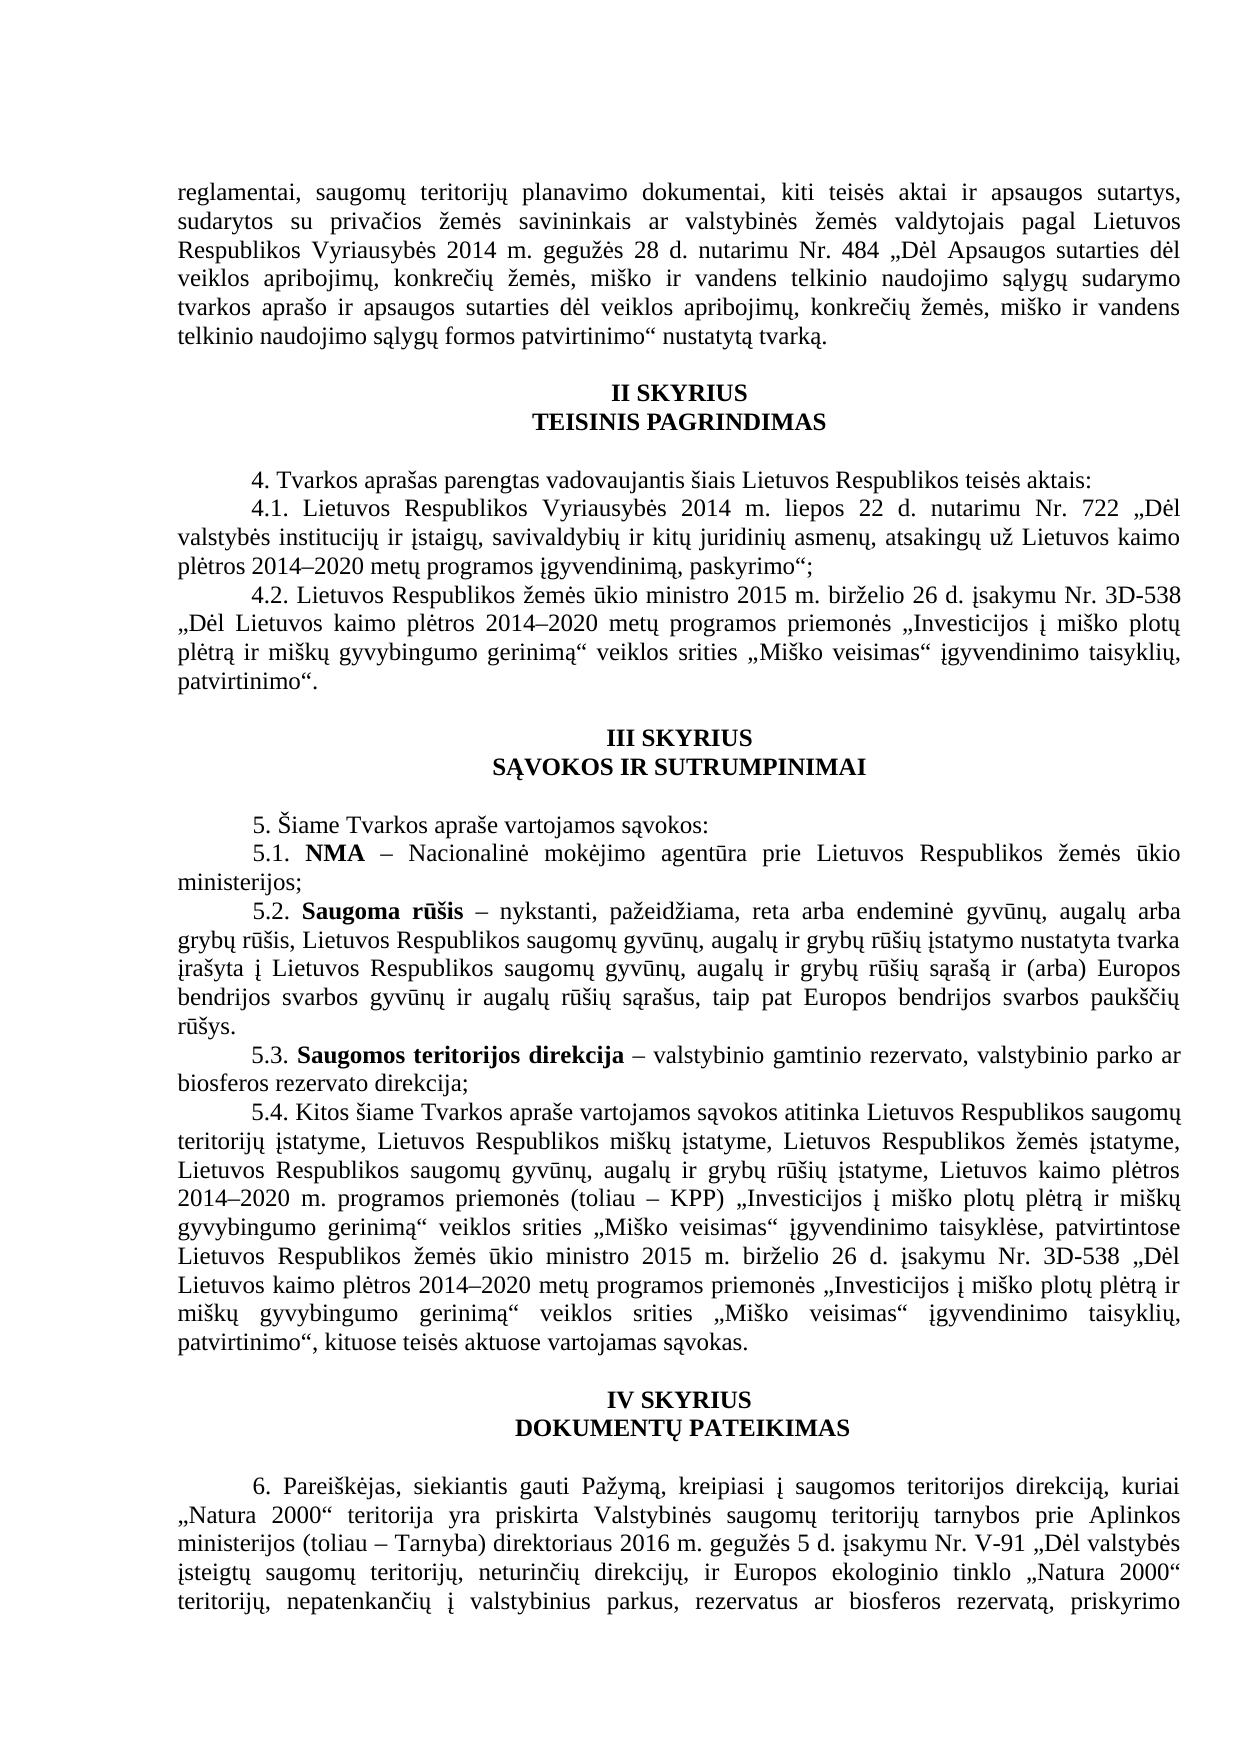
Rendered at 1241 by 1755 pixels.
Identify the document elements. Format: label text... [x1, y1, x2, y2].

text 5. Šiame Tvarkos apraše vartojamos sąvokos: [177, 810, 1181, 838]
text 4. Tvarkos aprašas parengtas vadovaujantis šiais Lietuvos Respublikos teisės aktais: [177, 465, 1181, 493]
text 6. Pareiškėjas, siekiantis gauti Pažymą, kreipiasi į saugomos teritorijos direkciją, kuriai „Natura 2000“ teritorija yra priskirta Valstybinės saugomų teritorijų tarnybos prie Aplinkos ministerijos (toliau – Tarnyba) direktoriaus 2016 m. gegužės 5 d. įsakymu Nr. V-91 „Dėl valstybės įsteigtų saugomų teritorijų, neturinčių direkcijų, ir Europos ekologinio tinklo „Natura 2000“ teritorijų, nepatenkančių į valstybinius parkus, rezervatus ar biosferos rezervatą, priskyrimo [177, 1471, 1181, 1615]
text reglamentai, saugomų teritorijų planavimo dokumentai, kiti teisės aktai ir apsaugos sutartys, sudarytos su privačios žemės savininkais ar valstybinės žemės valdytojais pagal Lietuvos Respublikos Vyriausybės 2014 m. gegužės 28 d. nutarimu Nr. 484 „Dėl Apsaugos sutarties dėl veiklos apribojimų, konkrečių žemės, miško ir vandens telkinio naudojimo sąlygų sudarymo tvarkos aprašo ir apsaugos sutarties dėl veiklos apribojimų, konkrečių žemės, miško ir vandens telkinio naudojimo sąlygų formos patvirtinimo“ nustatytą tvarką. [177, 177, 1181, 350]
text 5.3. Saugomos teritorijos direkcija – valstybinio gamtinio rezervato, valstybinio parko ar biosferos rezervato direkcija; [177, 1040, 1181, 1097]
text 5.4. Kitos šiame Tvarkos apraše vartojamos sąvokos atitinka Lietuvos Respublikos saugomų teritorijų įstatyme, Lietuvos Respublikos miškų įstatyme, Lietuvos Respublikos žemės įstatyme, Lietuvos Respublikos saugomų gyvūnų, augalų ir grybų rūšių įstatyme, Lietuvos kaimo plėtros 2014–2020 m. programos priemonės (toliau – KPP) „Investicijos į miško plotų plėtrą ir miškų gyvybingumo gerinimą“ veiklos srities „Miško veisimas“ įgyvendinimo taisyklėse, patvirtintose Lietuvos Respublikos žemės ūkio ministro 2015 m. birželio 26 d. įsakymu Nr. 3D-538 „Dėl Lietuvos kaimo plėtros 2014–2020 metų programos priemonės „Investicijos į miško plotų plėtrą ir miškų gyvybingumo gerinimą“ veiklos srities „Miško veisimas“ įgyvendinimo taisyklių, patvirtinimo“, kituose teisės aktuose vartojamas sąvokas. [177, 1097, 1181, 1356]
text II SKYRIUS TEISINIS PAGRINDIMAS [177, 378, 1181, 436]
text 4.1. Lietuvos Respublikos Vyriausybės 2014 m. liepos 22 d. nutarimu Nr. 722 „Dėl valstybės institucijų ir įstaigų, savivaldybių ir kitų juridinių asmenų, atsakingų už Lietuvos kaimo plėtros 2014–2020 metų programos įgyvendinimą, paskyrimo“; [177, 493, 1181, 580]
text III SKYRIUS SĄVOKOS IR SUTRUMPINIMAI [177, 723, 1181, 781]
text 5.2. Saugoma rūšis – nykstanti, pažeidžiama, reta arba endeminė gyvūnų, augalų arba grybų rūšis, Lietuvos Respublikos saugomų gyvūnų, augalų ir grybų rūšių įstatymo nustatyta tvarka įrašyta į Lietuvos Respublikos saugomų gyvūnų, augalų ir grybų rūšių sąrašą ir (arba) Europos bendrijos svarbos gyvūnų ir augalų rūšių sąrašus, taip pat Europos bendrijos svarbos paukščių rūšys. [177, 896, 1181, 1040]
text DOKUMENTŲ PATEIKIMAS [177, 1413, 1181, 1442]
text 4.2. Lietuvos Respublikos žemės ūkio ministro 2015 m. birželio 26 d. įsakymu Nr. 3D-538 „Dėl Lietuvos kaimo plėtros 2014–2020 metų programos priemonės „Investicijos į miško plotų plėtrą ir miškų gyvybingumo gerinimą“ veiklos srities „Miško veisimas“ įgyvendinimo taisyklių, patvirtinimo“. [177, 580, 1181, 695]
text IV SKYRIUS [177, 1385, 1181, 1413]
text 5.1. NMA – Nacionalinė mokėjimo agentūra prie Lietuvos Respublikos žemės ūkio ministerijos; [177, 838, 1181, 896]
